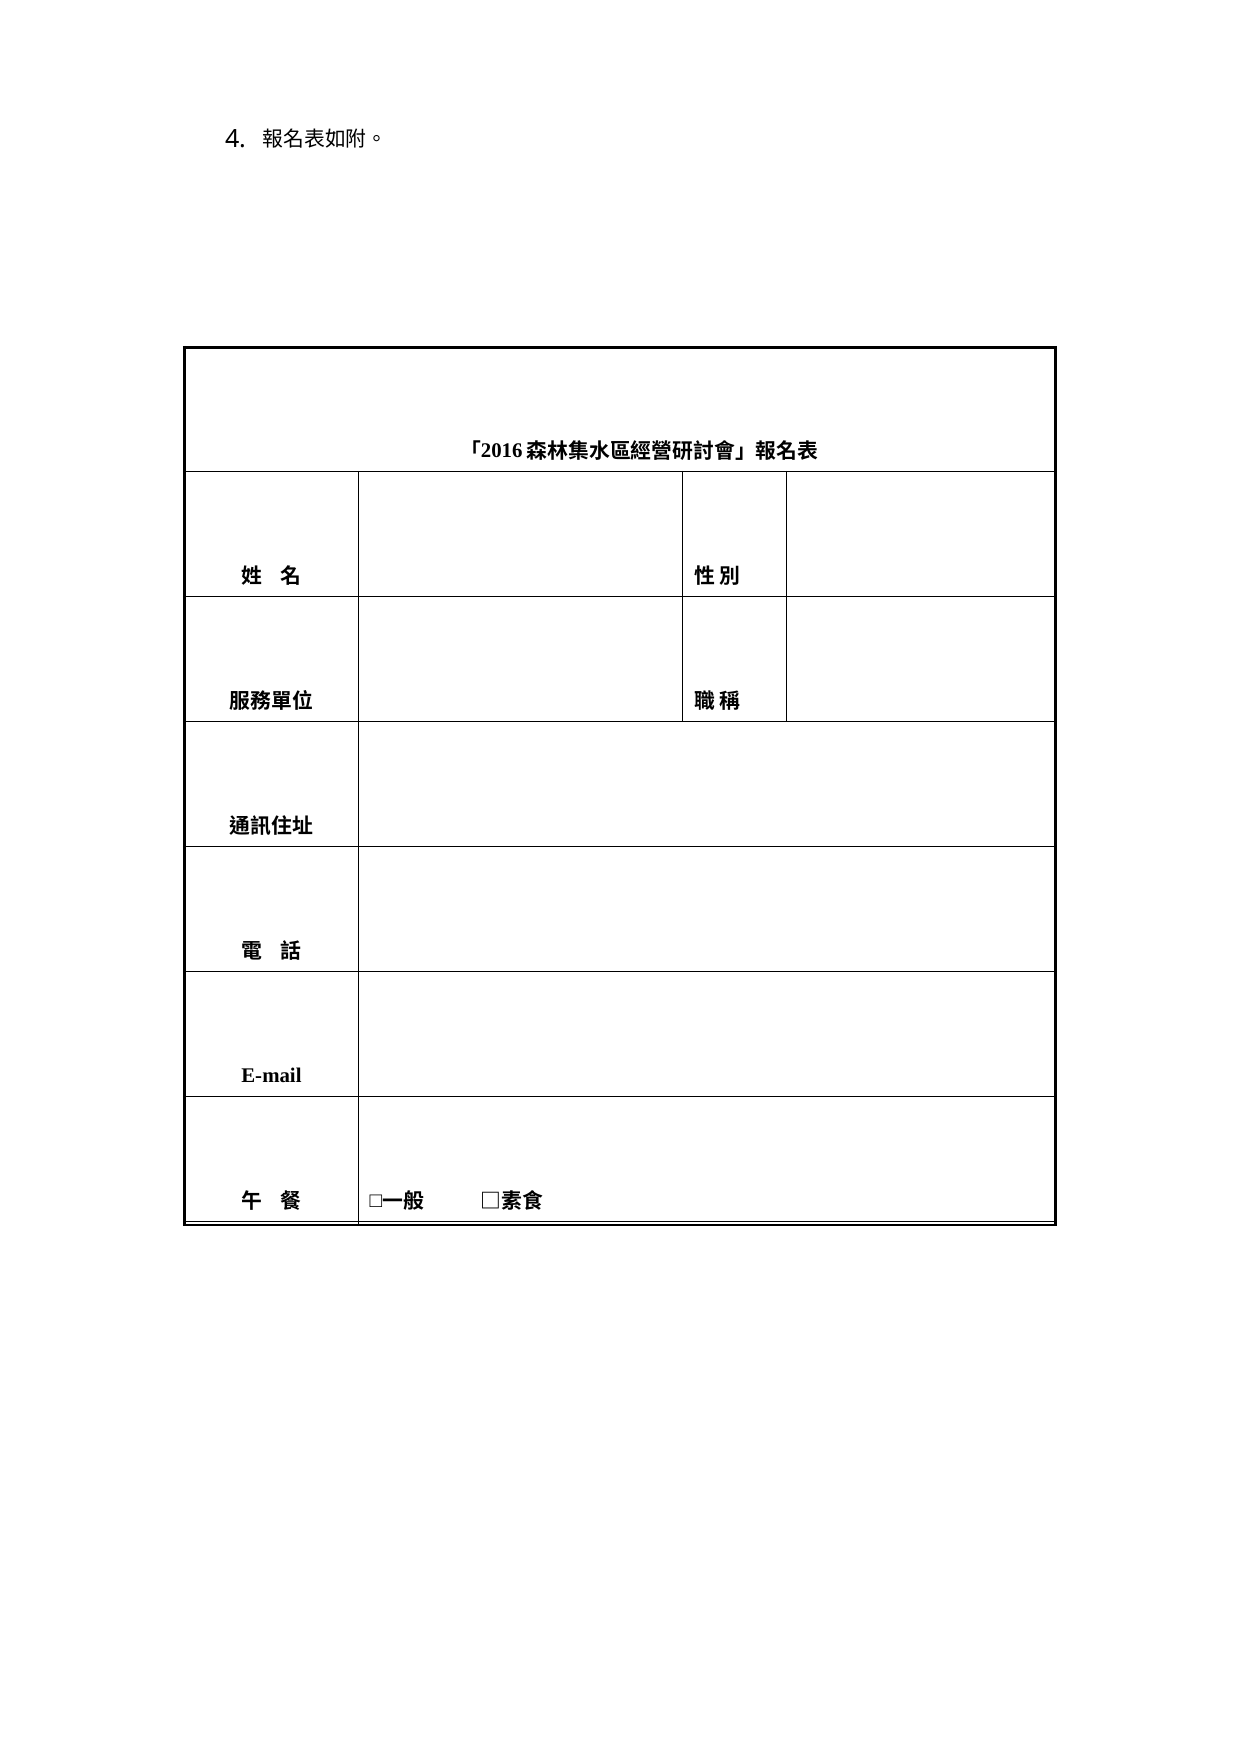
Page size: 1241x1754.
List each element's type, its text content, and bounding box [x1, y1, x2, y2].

table_cell □一般 □素食 [359, 1097, 1054, 1221]
table_cell [787, 472, 1054, 596]
table_cell [359, 722, 1054, 846]
table_cell E-mail [186, 972, 358, 1096]
table_cell [359, 472, 682, 596]
table_cell 職 稱 [683, 597, 786, 721]
table_cell [787, 597, 1054, 721]
table_cell 通訊住址 [186, 722, 358, 846]
table_cell 電 話 [186, 847, 358, 971]
table_cell [359, 597, 682, 721]
table_header 「2016森林集水區經營研討會」報名表 [186, 349, 1054, 471]
table_cell 性 別 [683, 472, 786, 596]
table_cell [359, 972, 1054, 1096]
table_cell [359, 847, 1054, 971]
table_cell 午 餐 [186, 1097, 358, 1221]
list 報名表如附。 [225, 96, 1053, 158]
table_cell 姓 名 [186, 472, 358, 596]
table_cell 服務單位 [186, 597, 358, 721]
